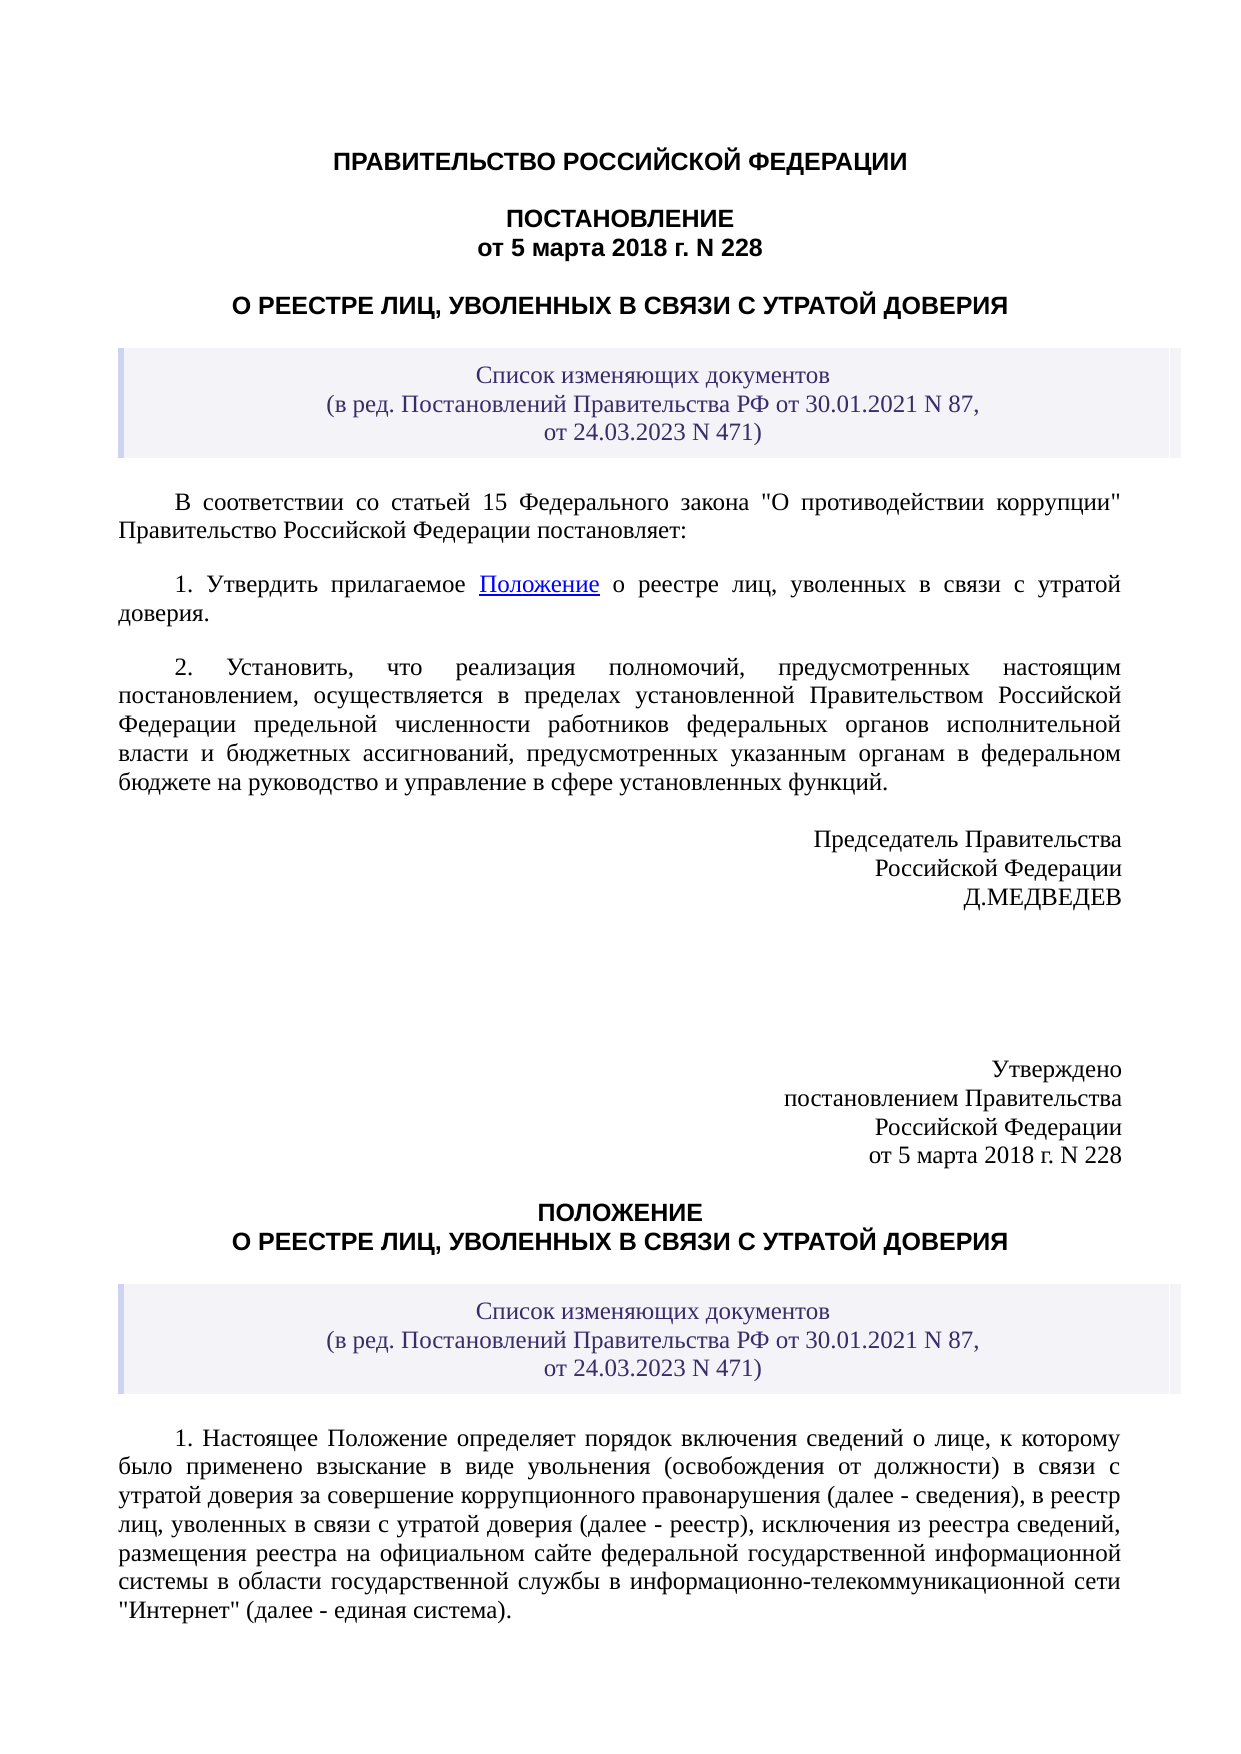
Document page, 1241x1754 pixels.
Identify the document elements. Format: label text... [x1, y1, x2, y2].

text В соответствии со статьей 15 Федерального закона "О противодействии коррупции" Правительство Российской Федерации постановляет: [118, 487, 1122, 544]
title ПОСТАНОВЛЕНИЕ [118, 204, 1122, 233]
table_header [118, 348, 124, 458]
text Российской Федерации [118, 853, 1122, 882]
text Российской Федерации [118, 1112, 1122, 1140]
table_header [1170, 348, 1181, 458]
table_header [124, 1284, 136, 1394]
title от 5 марта 2018 г. N 228 [118, 233, 1122, 262]
title ПОЛОЖЕНИЕ [118, 1198, 1122, 1227]
text Д.МЕДВЕДЕВ [118, 882, 1122, 910]
table_header [124, 348, 136, 458]
title ПРАВИТЕЛЬСТВО РОССИЙСКОЙ ФЕДЕРАЦИИ [118, 147, 1122, 176]
text постановлением Правительства [118, 1083, 1122, 1112]
text 2. Установить, что реализация полномочий, предусмотренных настоящим постановлением, осуществляется в пределах установленной Правительством Российской Федерации предельной численности работников федеральных органов исполнительной власти и бюджетных ассигнований, предусмотренных указанным органам в федеральном бюджете на руководство и управление в сфере установленных функций. [118, 652, 1122, 795]
text 1. Настоящее Положение определяет порядок включения сведений о лице, к которому было применено взыскание в виде увольнения (освобождения от должности) в связи с утратой доверия за совершение коррупционного правонарушения (далее - сведения), в реестр лиц, уволенных в связи с утратой доверия (далее - реестр), исключения из реестра сведений, размещения реестра на официальном сайте федеральной государственной информационной системы в области государственной службы в информационно-телекоммуникационной сети "Интернет" (далее - единая система). [118, 1423, 1122, 1624]
table_header [1170, 1284, 1181, 1394]
table_header Список изменяющих документов (в ред. Постановлений Правительства РФ от 30.01.2021 N 87, от 24.03.2023 N 471) [136, 348, 1169, 458]
text 1. Утвердить прилагаемое Положение о реестре лиц, уволенных в связи с утратой доверия. [118, 569, 1122, 627]
title О РЕЕСТРЕ ЛИЦ, УВОЛЕННЫХ В СВЯЗИ С УТРАТОЙ ДОВЕРИЯ [118, 291, 1122, 319]
title О РЕЕСТРЕ ЛИЦ, УВОЛЕННЫХ В СВЯЗИ С УТРАТОЙ ДОВЕРИЯ [118, 1227, 1122, 1255]
text Председатель Правительства [118, 824, 1122, 853]
table_header [118, 1284, 124, 1394]
text от 5 марта 2018 г. N 228 [118, 1140, 1122, 1169]
text Утверждено [118, 1054, 1122, 1083]
table_header Список изменяющих документов (в ред. Постановлений Правительства РФ от 30.01.2021 N 87, от 24.03.2023 N 471) [136, 1284, 1169, 1394]
